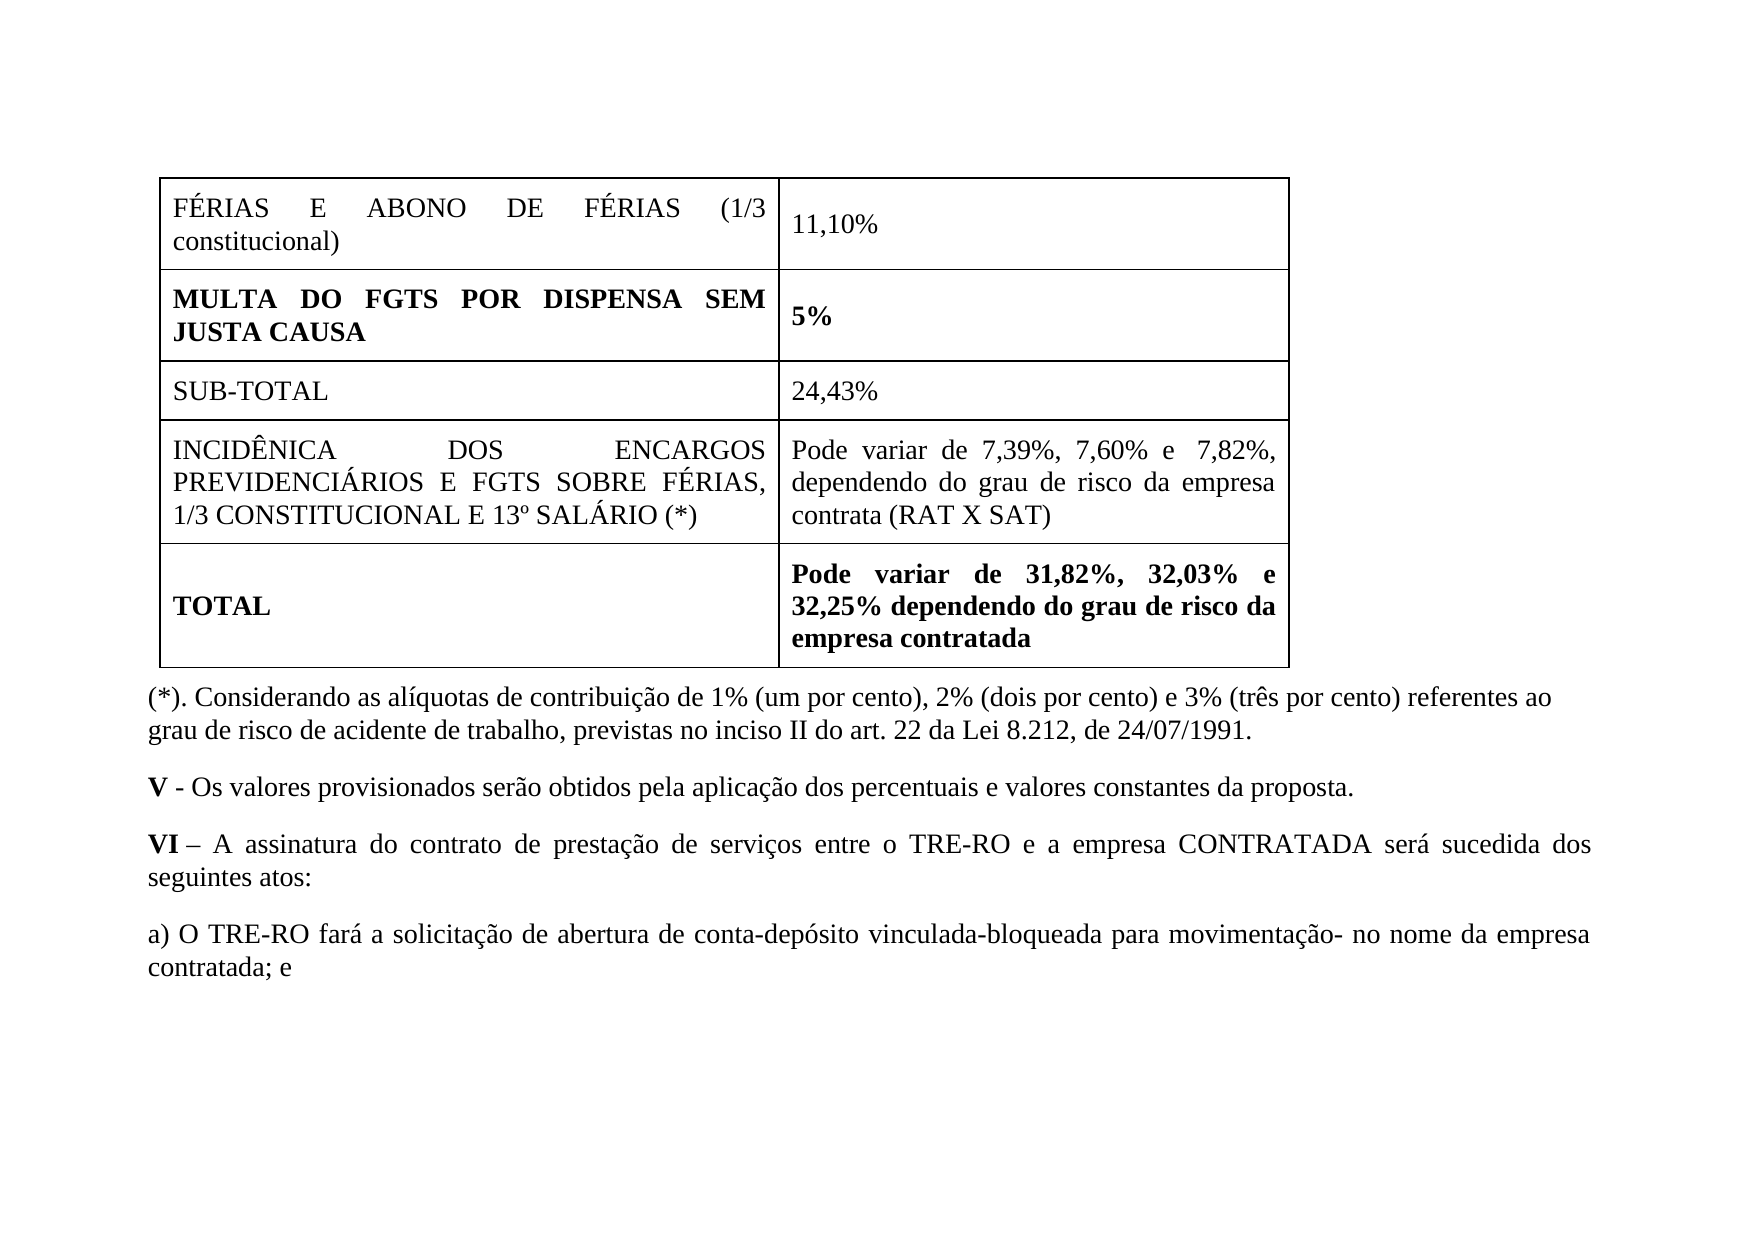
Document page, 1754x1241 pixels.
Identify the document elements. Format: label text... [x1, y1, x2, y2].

table_cell FÉRIAS E ABONO DE FÉRIAS (1/3 constitucional) [161, 179, 778, 268]
table_cell Pode variar de 7,39%, 7,60% e 7,82%, dependendo do grau de risco da empresa contrata (RAT X SAT) [780, 421, 1288, 543]
table_cell 5% [780, 270, 1288, 360]
table_cell INCIDÊNICA DOS ENCARGOS PREVIDENCIÁRIOS E FGTS SOBRE FÉRIAS, 1/3 CONSTITUCIONAL E 13º SALÁRIO (*) [161, 421, 778, 543]
text (*). Considerando as alíquotas de contribuição de 1% (um por cento), 2% (dois por cento) e 3% (três por cento) referentes ao grau de risco de acidente de trabalho, previstas no inciso II do art. 22 da Lei 8.212, de 24/07/1991. [148, 680, 1594, 745]
table_cell MULTA DO FGTS POR DISPENSA SEM JUSTA CAUSA [161, 270, 778, 360]
table_cell 24,43% [780, 362, 1288, 419]
table_cell TOTAL [161, 544, 778, 666]
text V - Os valores provisionados serão obtidos pela aplicação dos percentuais e valores constantes da proposta. [148, 770, 1594, 803]
text a) O TRE-RO fará a solicitação de abertura de conta-depósito vinculada-bloqueada para movimentação- no nome da empresa contratada; e [148, 917, 1594, 982]
table_cell SUB-TOTAL [161, 362, 778, 419]
table_cell 11,10% [780, 179, 1288, 268]
text VI – A assinatura do contrato de prestação de serviços entre o TRE-RO e a empresa CONTRATADA será sucedida dos seguintes atos: [148, 828, 1594, 892]
table_cell Pode variar de 31,82%, 32,03% e 32,25% dependendo do grau de risco da empresa contratada [780, 544, 1288, 666]
